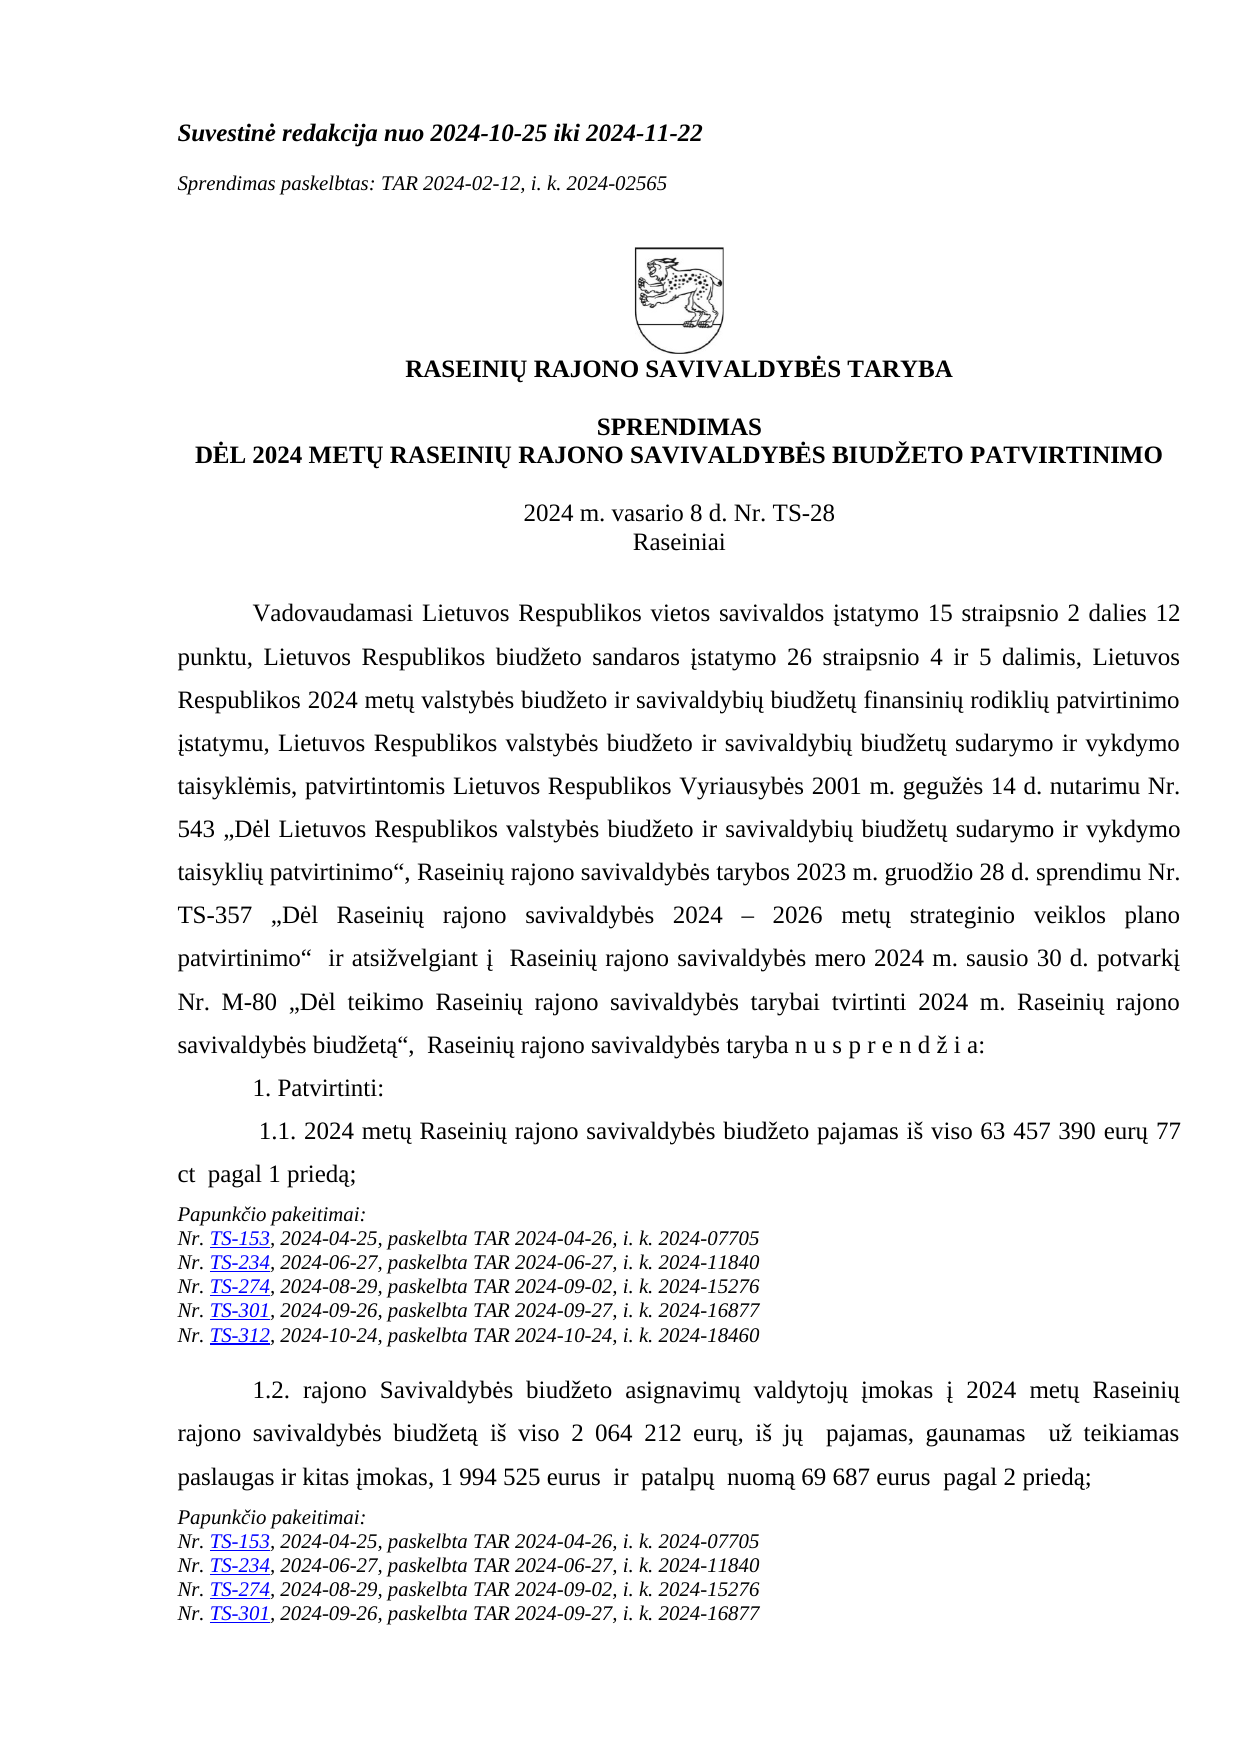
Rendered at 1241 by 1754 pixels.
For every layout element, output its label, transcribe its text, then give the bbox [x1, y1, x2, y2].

text 1.2. rajono Savivaldybės biudžeto asignavimų valdytojų įmokas į 2024 metų Raseinių rajono savivaldybės biudžetą iš viso 2 064 212 eurų, iš jų pajamas, gaunamas už teikiamas paslaugas ir kitas įmokas, 1 994 525 eurus ir patalpų nuomą 69 687 eurus pagal 2 priedą; [177, 1375, 1181, 1490]
text 1.1. 2024 metų Raseinių rajono savivaldybės biudžeto pajamas iš viso 63 457 390 eurų 77 ct pagal 1 priedą; [177, 1116, 1181, 1188]
text DĖL 2024 METŲ RASEINIŲ RAJONO SAVIVALDYBĖS BIUDŽETO PATVIRTINIMO [177, 440, 1181, 469]
text RASEINIŲ RAJONO SAVIVALDYBĖS TARYBA [177, 354, 1181, 383]
text Nr. TS-153, 2024-04-25, paskelbta TAR 2024-04-26, i. k. 2024-07705 [177, 1226, 1181, 1250]
text Nr. TS-312, 2024-10-24, paskelbta TAR 2024-10-24, i. k. 2024-18460 [177, 1322, 1181, 1347]
text Nr. TS-234, 2024-06-27, paskelbta TAR 2024-06-27, i. k. 2024-11840 [177, 1250, 1181, 1274]
text Nr. TS-301, 2024-09-26, paskelbta TAR 2024-09-27, i. k. 2024-16877 [177, 1601, 1181, 1625]
text Papunkčio pakeitimai: [177, 1505, 1181, 1529]
text Papunkčio pakeitimai: [177, 1202, 1181, 1226]
text Raseiniai [177, 527, 1181, 555]
text Vadovaudamasi Lietuvos Respublikos vietos savivaldos įstatymo 15 straipsnio 2 dalies 12 punktu, Lietuvos Respublikos biudžeto sandaros įstatymo 26 straipsnio 4 ir 5 dalimis, Lietuvos Respublikos 2024 metų valstybės biudžeto ir savivaldybių biudžetų finansinių rodiklių patvirtinimo įstatymu, Lietuvos Respublikos valstybės biudžeto ir savivaldybių biudžetų sudarymo ir vykdymo taisyklėmis, patvirtintomis Lietuvos Respublikos Vyriausybės 2001 m. gegužės 14 d. nutarimu Nr. 543 „Dėl Lietuvos Respublikos valstybės biudžeto ir savivaldybių biudžetų sudarymo ir vykdymo taisyklių patvirtinimo“, Raseinių rajono savivaldybės tarybos 2023 m. gruodžio 28 d. sprendimu Nr. TS-357 „Dėl Raseinių rajono savivaldybės 2024 – 2026 metų strateginio veiklos plano patvirtinimo“ ir atsižvelgiant į Raseinių rajono savivaldybės mero 2024 m. sausio 30 d. potvarkį Nr. M-80 „Dėl teikimo Raseinių rajono savivaldybės tarybai tvirtinti 2024 m. Raseinių rajono savivaldybės biudžetą“, Raseinių rajono savivaldybės taryba n u s p r e n d ž i a: [177, 598, 1181, 1058]
text 2024 m. vasario 8 d. Nr. TS-28 [177, 498, 1181, 527]
text Nr. TS-153, 2024-04-25, paskelbta TAR 2024-04-26, i. k. 2024-07705 [177, 1529, 1181, 1553]
text 1. Patvirtinti: [177, 1073, 1181, 1102]
text Nr. TS-274, 2024-08-29, paskelbta TAR 2024-09-02, i. k. 2024-15276 [177, 1577, 1181, 1601]
text Sprendimas paskelbtas: TAR 2024-02-12, i. k. 2024-02565 [177, 171, 1181, 195]
text SPRENDIMAS [177, 412, 1181, 440]
text Nr. TS-234, 2024-06-27, paskelbta TAR 2024-06-27, i. k. 2024-11840 [177, 1553, 1181, 1577]
text Nr. TS-274, 2024-08-29, paskelbta TAR 2024-09-02, i. k. 2024-15276 [177, 1274, 1181, 1298]
text Nr. TS-301, 2024-09-26, paskelbta TAR 2024-09-27, i. k. 2024-16877 [177, 1298, 1181, 1322]
text Suvestinė redakcija nuo 2024-10-25 iki 2024-11-22 [177, 118, 1181, 147]
